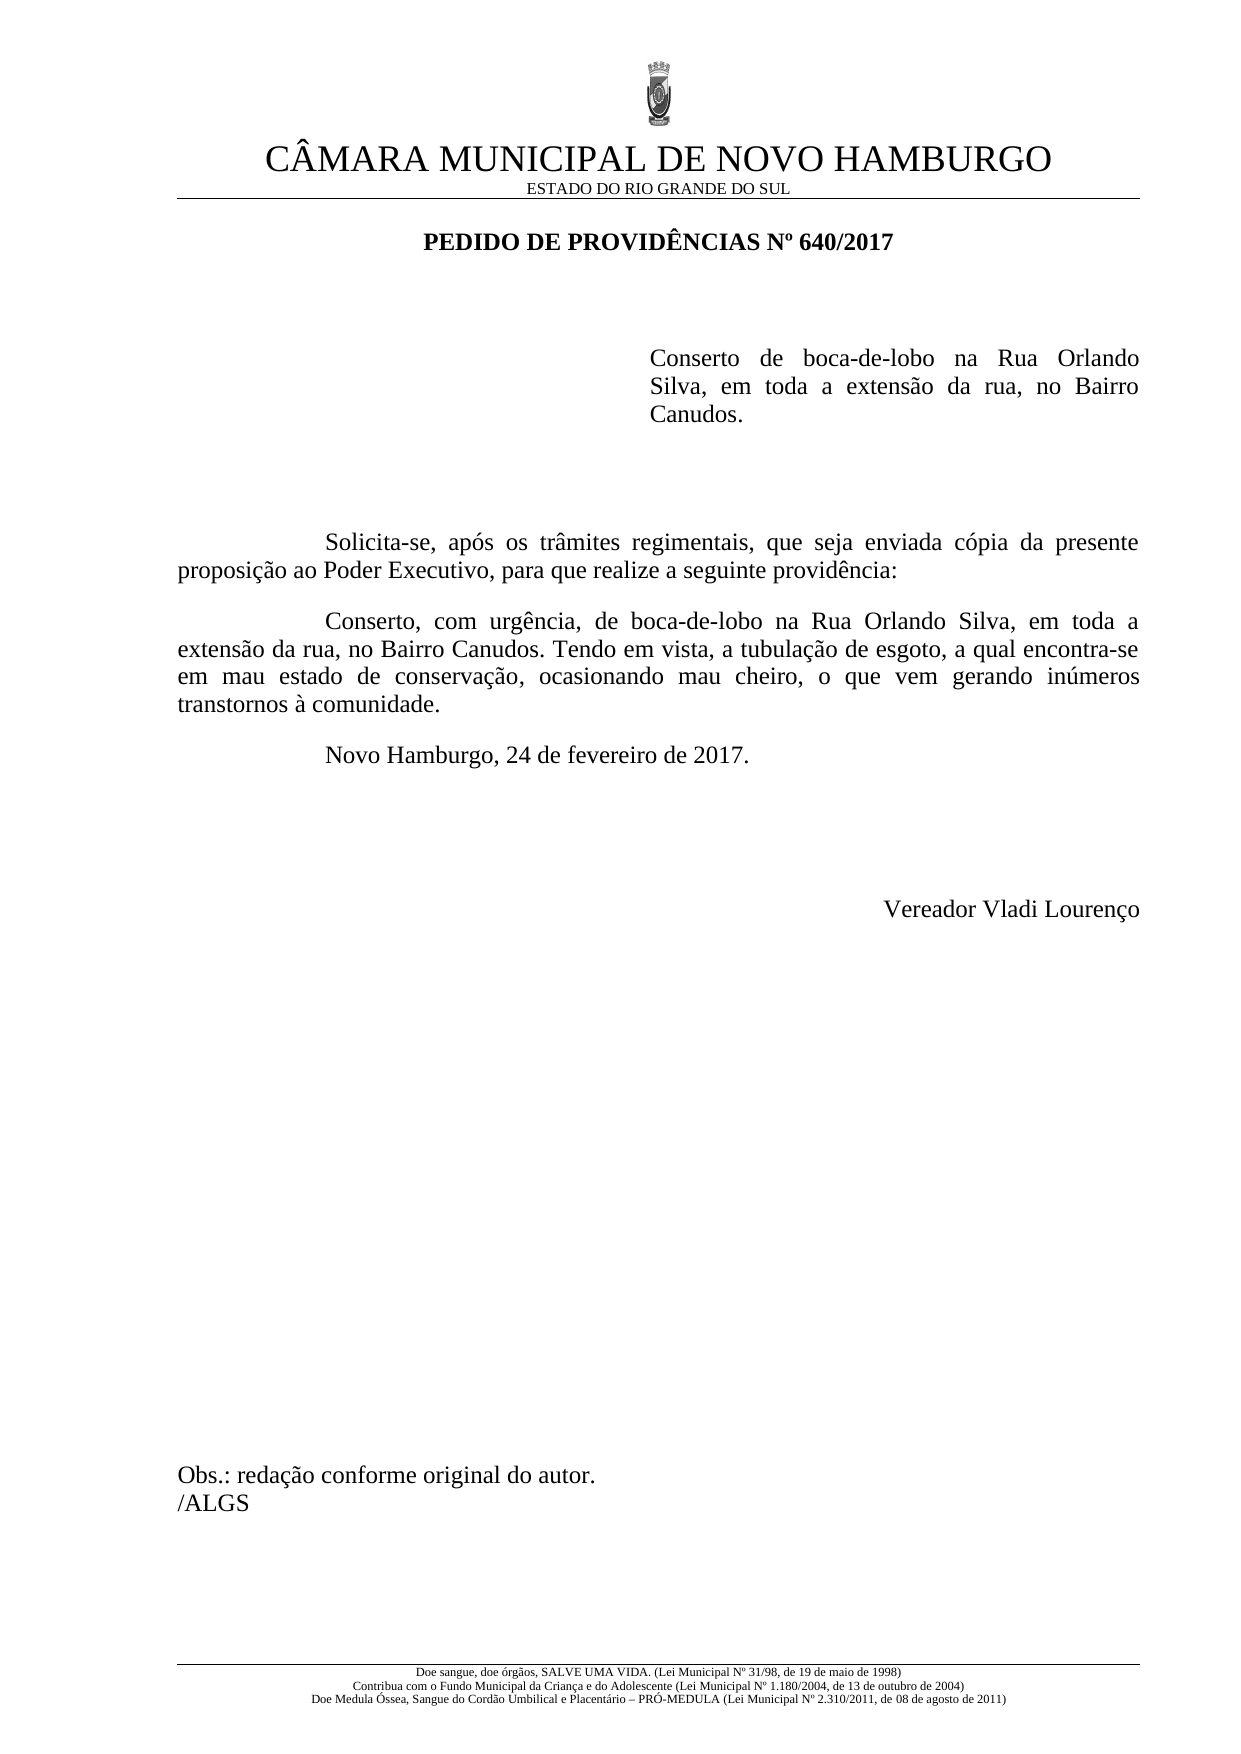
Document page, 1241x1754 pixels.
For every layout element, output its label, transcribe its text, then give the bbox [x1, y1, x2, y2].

text Conserto, com urgência, de boca-de-lobo na Rua Orlando Silva, em toda a extensão da rua, no Bairro Canudos. Tendo em vista, a tubulação de esgoto, a qual encontra-se em mau estado de conservação, ocasionando mau cheiro, o que vem gerando inúmeros transtornos à comunidade. [177, 607, 1140, 718]
text Solicita-se, após os trâmites regimentais, que seja enviada cópia da presente proposição ao Poder Executivo, para que realize a seguinte providência: [177, 528, 1140, 583]
text Novo Hamburgo, 24 de fevereiro de 2017. [177, 741, 1140, 769]
text Obs.: redação conforme original do autor. [177, 1461, 1140, 1489]
text Vereador Vladi Lourenço [177, 895, 1140, 923]
text Conserto de boca-de-lobo na Rua Orlando Silva, em toda a extensão da rua, no Bairro Canudos. [649, 344, 1140, 428]
text /ALGS [177, 1489, 1140, 1516]
text PEDIDO DE PROVIDÊNCIAS Nº 640/2017 [177, 228, 1140, 256]
